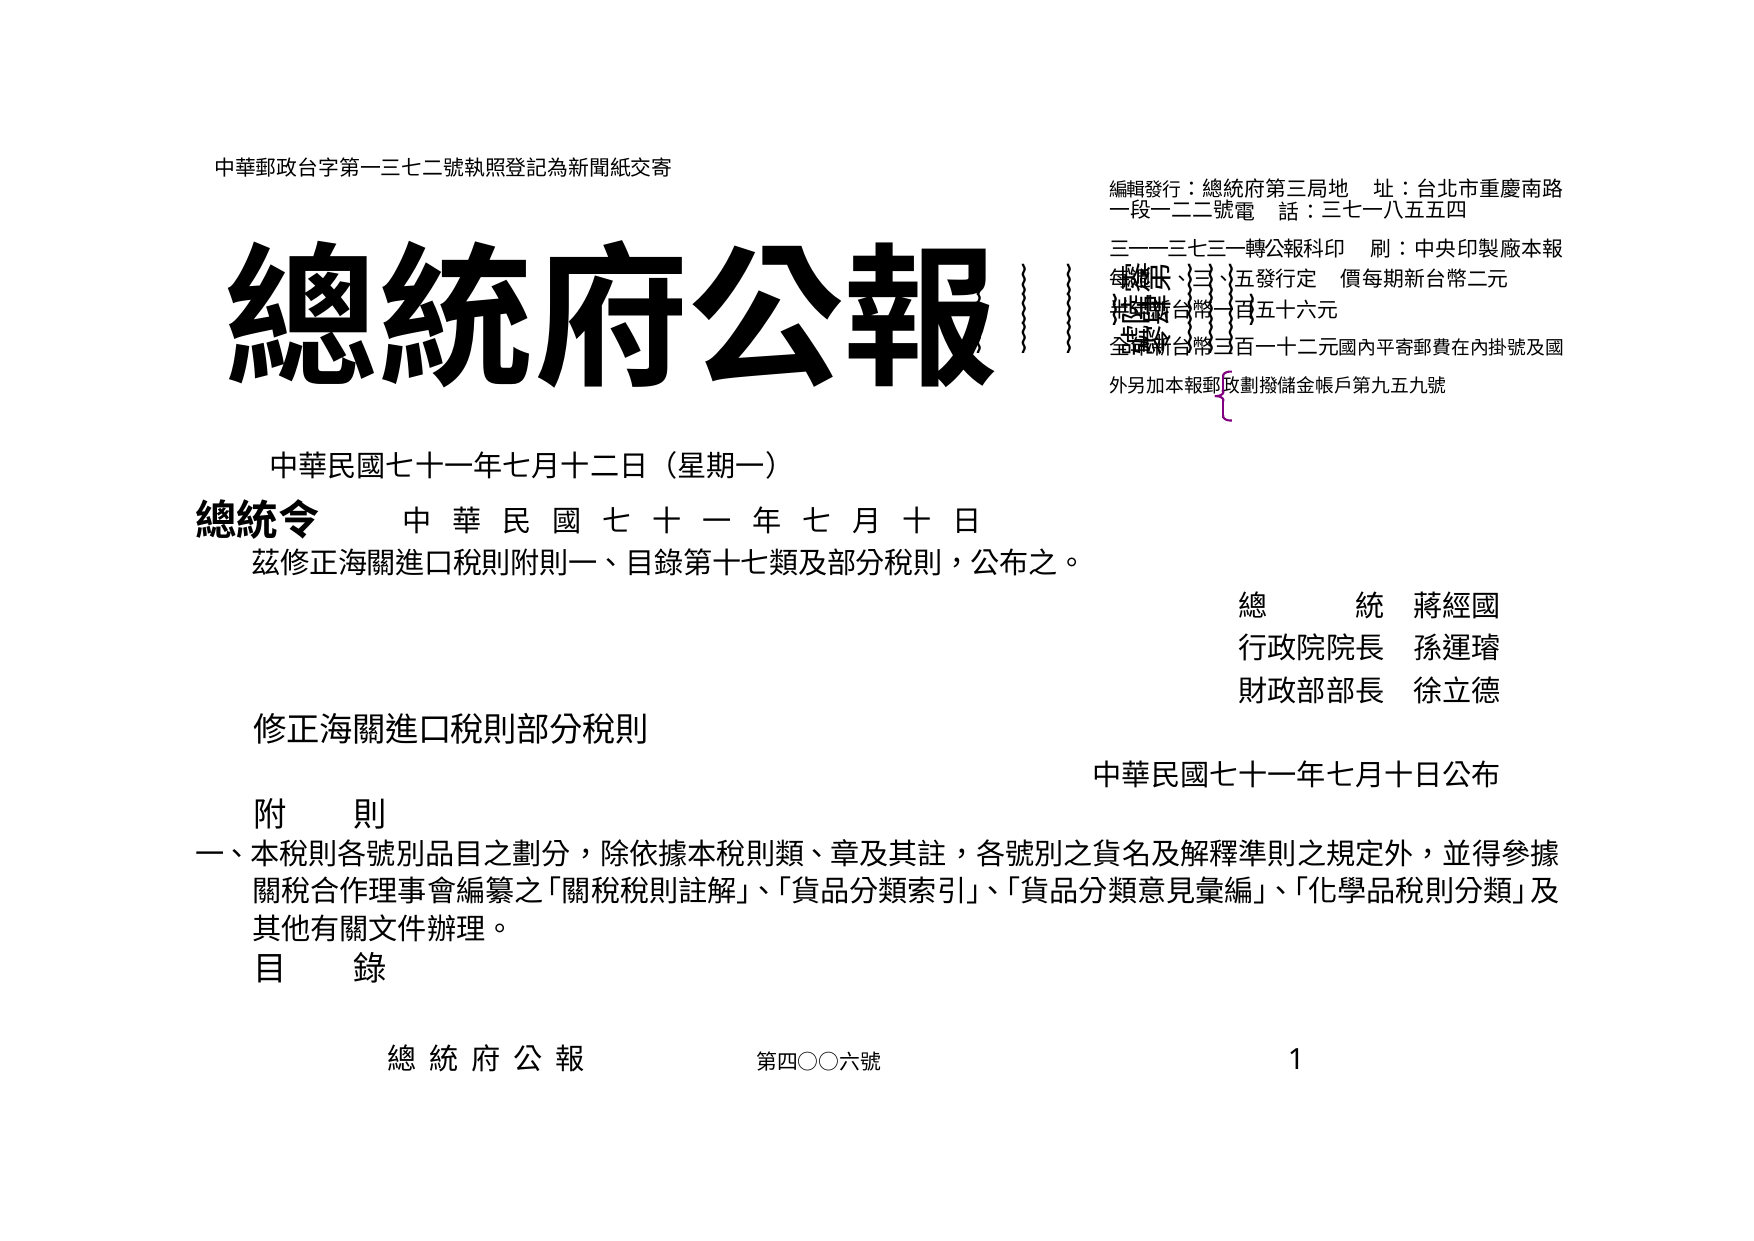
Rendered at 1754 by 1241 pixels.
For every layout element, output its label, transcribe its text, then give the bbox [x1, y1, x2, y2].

text 一、本稅則各號別品目之劃分，除依據本稅則類、章及其註，各號別之貨名及解釋準則之規定外，並得參據關稅合作理事會編纂之「關稅稅則註解」、「貨品分類索引」、「貨品分類意見彙編」、「化學品稅則分類」及其他有關文件辦理。 [195, 834, 1559, 947]
text 目 錄 [253, 947, 1559, 988]
table_header 總統令 [192, 222, 399, 543]
table_header 中華民國七十一年七月十日 [399, 222, 986, 543]
text 行政院院長 孫運璿 [195, 628, 1501, 666]
text 總 統 蔣經國 [195, 586, 1501, 623]
text 中華民國七十一年七月十日公布 [195, 755, 1501, 793]
text 附 則 [253, 793, 1559, 834]
text 財政部部長 徐立德 [195, 671, 1501, 708]
text 修正海關進口稅則部分稅則 [253, 708, 1559, 750]
text 茲修正海關進口稅則附則一、目錄第十七類及部分稅則，公布之。 [195, 543, 1559, 581]
